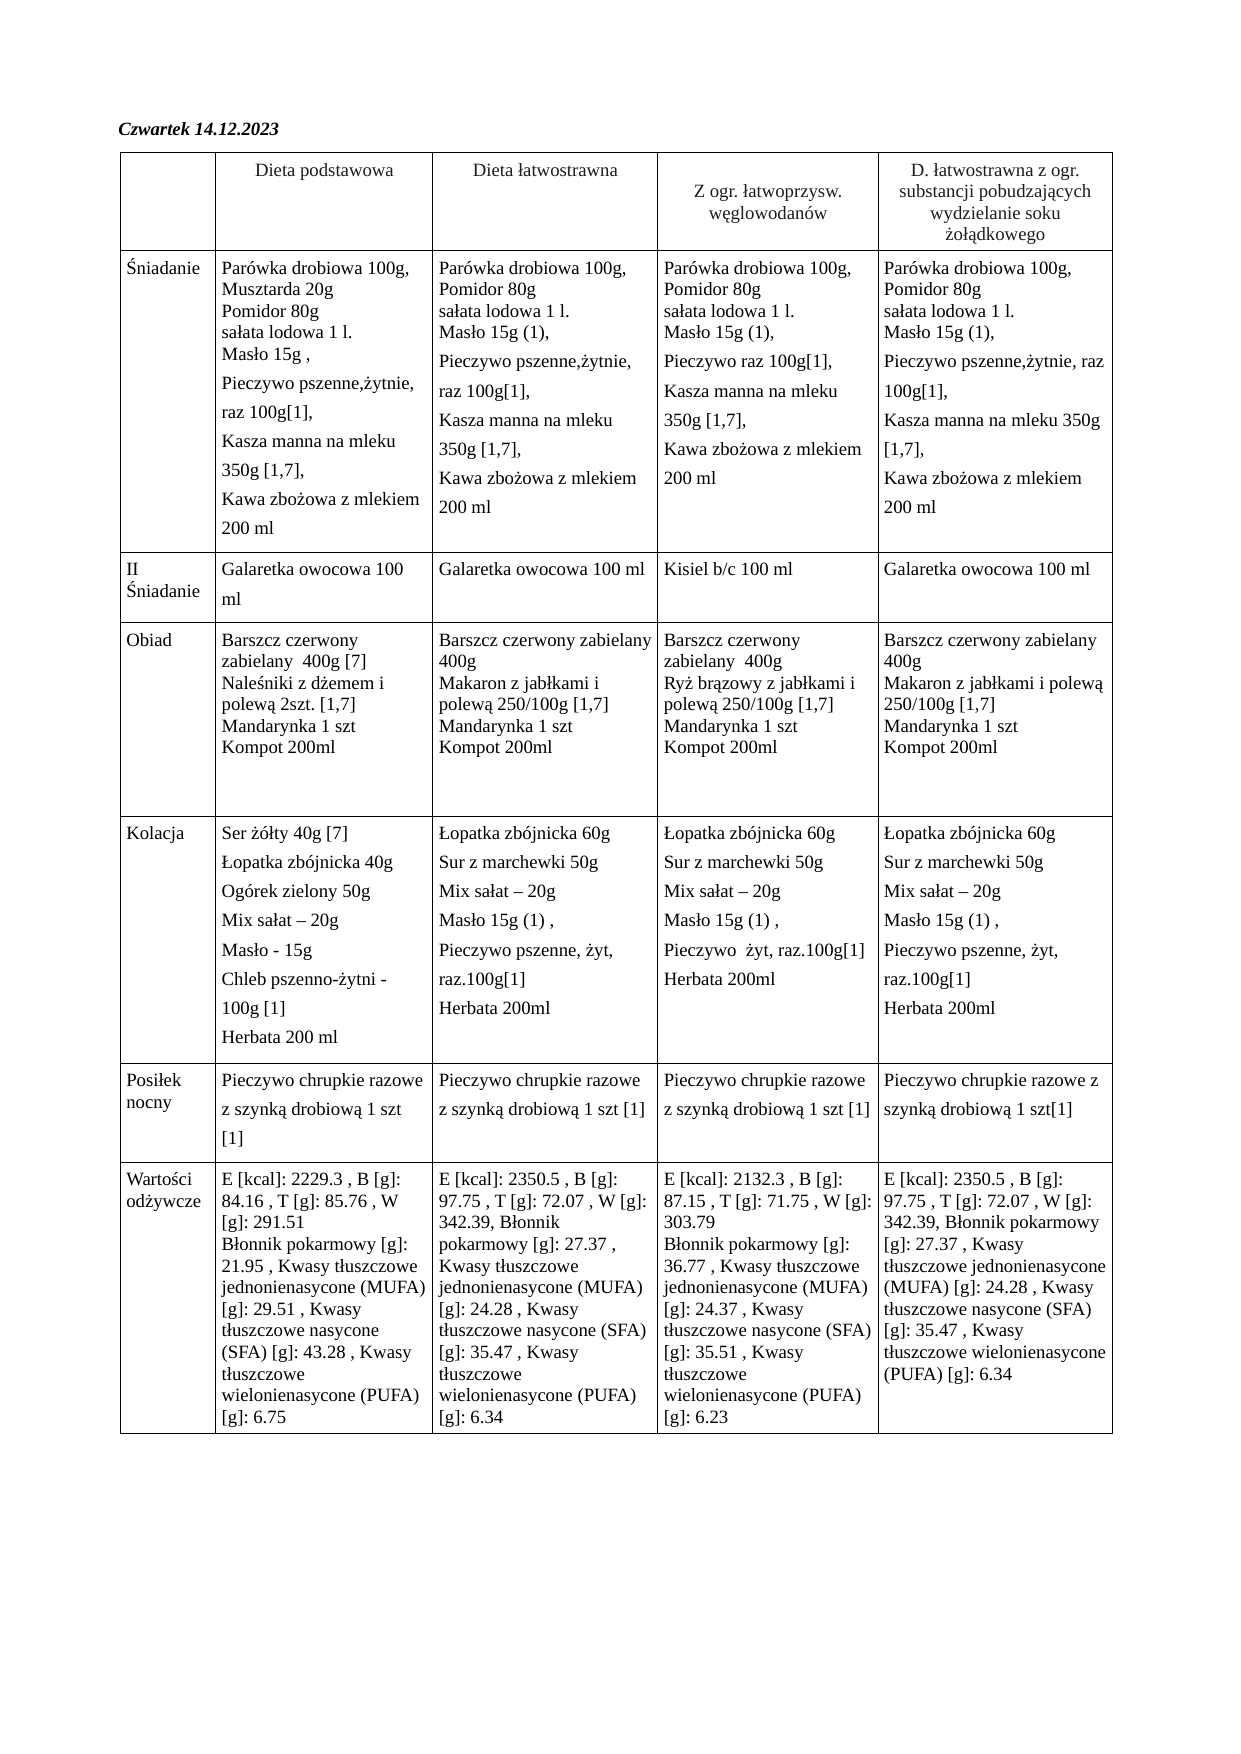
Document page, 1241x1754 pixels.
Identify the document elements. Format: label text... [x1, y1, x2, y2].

table_header D. łatwostrawna z ogr. substancji pobudzających wydzielanie soku żołądkowego [879, 153, 1112, 250]
table_header [121, 153, 215, 250]
table_cell Parówka drobiowa 100g, Pomidor 80g sałata lodowa 1 l. Masło 15g (1), Pieczywo pszenne,żytnie, raz 100g[1], Kasza manna na mleku 350g [1,7], Kawa zbożowa z mlekiem 200 ml [879, 251, 1112, 552]
table_cell Pieczywo chrupkie razowe z szynką drobiową 1 szt [1] [433, 1064, 657, 1162]
table_cell II Śniadanie [121, 553, 215, 622]
table_header Z ogr. łatwoprzysw. węglowodanów [658, 153, 878, 250]
table_cell Pieczywo chrupkie razowe z szynką drobiową 1 szt [1] [216, 1064, 432, 1162]
table_cell Barszcz czerwony zabielany 400g Makaron z jabłkami i polewą 250/100g [1,7] Mandarynka 1 szt Kompot 200ml [433, 623, 657, 816]
table_cell Posiłek nocny [121, 1064, 215, 1162]
table_cell E [kcal]: 2132.3 , B [g]: 87.15 , T [g]: 71.75 , W [g]: 303.79 Błonnik pokarmowy [g]: 36.77 , Kwasy tłuszczowe jednonienasycone (MUFA) [g]: 24.37 , Kwasy tłuszczowe nasycone (SFA) [g]: 35.51 , Kwasy tłuszczowe wielonienasycone (PUFA) [g]: 6.23 [658, 1163, 878, 1433]
table_cell Barszcz czerwony zabielany 400g [7] Naleśniki z dżemem i polewą 2szt. [1,7] Mandarynka 1 szt Kompot 200ml [216, 623, 432, 816]
table_cell E [kcal]: 2229.3 , B [g]: 84.16 , T [g]: 85.76 , W [g]: 291.51 Błonnik pokarmowy [g]: 21.95 , Kwasy tłuszczowe jednonienasycone (MUFA) [g]: 29.51 , Kwasy tłuszczowe nasycone (SFA) [g]: 43.28 , Kwasy tłuszczowe wielonienasycone (PUFA) [g]: 6.75 [216, 1163, 432, 1433]
table_cell Galaretka owocowa 100 ml [216, 553, 432, 622]
table_cell Kisiel b/c 100 ml [658, 553, 878, 622]
table_cell Parówka drobiowa 100g, Pomidor 80g sałata lodowa 1 l. Masło 15g (1), Pieczywo raz 100g[1], Kasza manna na mleku 350g [1,7], Kawa zbożowa z mlekiem 200 ml [658, 251, 878, 552]
table_cell Parówka drobiowa 100g, Musztarda 20g Pomidor 80g sałata lodowa 1 l. Masło 15g , Pieczywo pszenne,żytnie, raz 100g[1], Kasza manna na mleku 350g [1,7], Kawa zbożowa z mlekiem 200 ml [216, 251, 432, 552]
table_cell Pieczywo chrupkie razowe z szynką drobiową 1 szt[1] [879, 1064, 1112, 1162]
table_header Dieta podstawowa [216, 153, 432, 250]
table_cell Łopatka zbójnicka 60g Sur z marchewki 50g Mix sałat – 20g Masło 15g (1) , Pieczywo pszenne, żyt, raz.100g[1] Herbata 200ml [879, 817, 1112, 1063]
table_cell Kolacja [121, 817, 215, 1063]
table_cell Obiad [121, 623, 215, 816]
text Czwartek 14.12.2023 [118, 118, 1122, 140]
table_cell E [kcal]: 2350.5 , B [g]: 97.75 , T [g]: 72.07 , W [g]: 342.39, Błonnik pokarmowy [g]: 27.37 , Kwasy tłuszczowe jednonienasycone (MUFA) [g]: 24.28 , Kwasy tłuszczowe nasycone (SFA) [g]: 35.47 , Kwasy tłuszczowe wielonienasycone (PUFA) [g]: 6.34 [879, 1163, 1112, 1433]
table_cell E [kcal]: 2350.5 , B [g]: 97.75 , T [g]: 72.07 , W [g]: 342.39, Błonnik pokarmowy [g]: 27.37 , Kwasy tłuszczowe jednonienasycone (MUFA) [g]: 24.28 , Kwasy tłuszczowe nasycone (SFA) [g]: 35.47 , Kwasy tłuszczowe wielonienasycone (PUFA) [g]: 6.34 [433, 1163, 657, 1433]
table_header Dieta łatwostrawna [433, 153, 657, 250]
table_cell Parówka drobiowa 100g, Pomidor 80g sałata lodowa 1 l. Masło 15g (1), Pieczywo pszenne,żytnie, raz 100g[1], Kasza manna na mleku 350g [1,7], Kawa zbożowa z mlekiem 200 ml [433, 251, 657, 552]
table_cell Śniadanie [121, 251, 215, 552]
table_cell Ser żółty 40g [7] Łopatka zbójnicka 40g Ogórek zielony 50g Mix sałat – 20g Masło - 15g Chleb pszenno-żytni - 100g [1] Herbata 200 ml [216, 817, 432, 1063]
table_cell Barszcz czerwony zabielany 400g Makaron z jabłkami i polewą 250/100g [1,7] Mandarynka 1 szt Kompot 200ml [879, 623, 1112, 816]
table_cell Łopatka zbójnicka 60g Sur z marchewki 50g Mix sałat – 20g Masło 15g (1) , Pieczywo pszenne, żyt, raz.100g[1] Herbata 200ml [433, 817, 657, 1063]
table_cell Łopatka zbójnicka 60g Sur z marchewki 50g Mix sałat – 20g Masło 15g (1) , Pieczywo żyt, raz.100g[1] Herbata 200ml [658, 817, 878, 1063]
table_cell Wartości odżywcze [121, 1163, 215, 1433]
table_cell Galaretka owocowa 100 ml [433, 553, 657, 622]
table_cell Barszcz czerwony zabielany 400g Ryż brązowy z jabłkami i polewą 250/100g [1,7] Mandarynka 1 szt Kompot 200ml [658, 623, 878, 816]
table_cell Galaretka owocowa 100 ml [879, 553, 1112, 622]
table_cell Pieczywo chrupkie razowe z szynką drobiową 1 szt [1] [658, 1064, 878, 1162]
